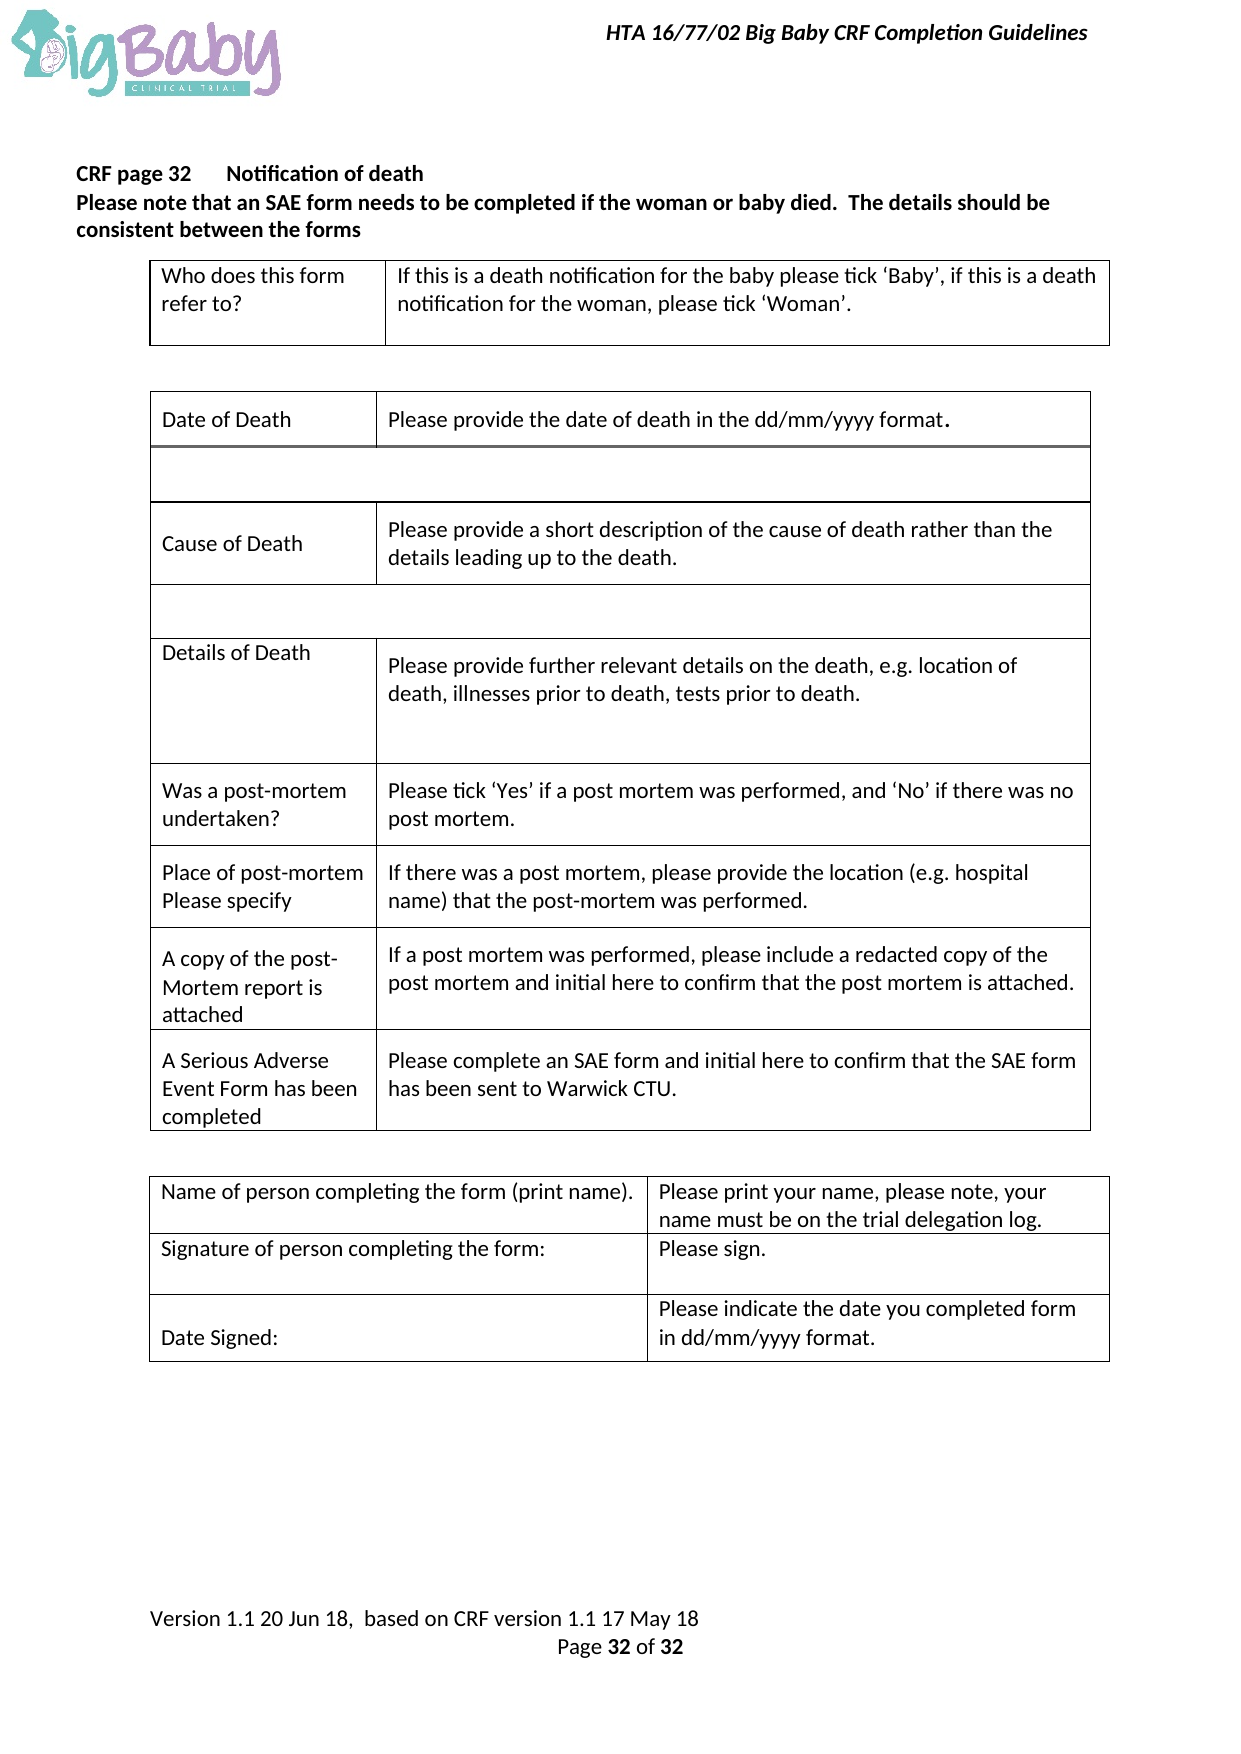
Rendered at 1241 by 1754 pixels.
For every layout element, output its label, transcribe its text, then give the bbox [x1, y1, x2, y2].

table_header If this is a death notification for the baby please tick ‘Baby’, if this is a death notification for the woman, please tick ‘Woman’. [386, 261, 1109, 345]
table_cell Please complete an SAE form and initial here to confirm that the SAE form has been sent to Warwick CTU. [377, 1030, 1090, 1130]
table_cell Please provide further relevant details on the death, e.g. location of death, illnesses prior to death, tests prior to death. [377, 639, 1090, 763]
table_header Who does this form refer to? [151, 261, 385, 345]
table_cell Signature of person completing the form: [150, 1234, 647, 1293]
table_cell If a post mortem was performed, please include a redacted copy of the post mortem and initial here to confirm that the post mortem is attached. [377, 928, 1090, 1029]
table_header Please provide the date of death in the dd/mm/yyyy format. [377, 392, 1090, 445]
table_cell Details of Death [151, 639, 376, 763]
table_cell A copy of the post-Mortem report is attached [151, 928, 376, 1029]
table_cell Cause of Death [151, 503, 376, 583]
table_cell Place of post-mortem Please specify [151, 846, 376, 927]
table_cell [151, 585, 1090, 637]
table_cell Please provide a short description of the cause of death rather than the details leading up to the death. [377, 503, 1090, 583]
table_cell Date Signed: [150, 1295, 647, 1361]
table_cell [151, 448, 1090, 501]
text Please note that an SAE form needs to be completed if the woman or baby died. The details should be consistent between the forms [76, 188, 1090, 244]
table_cell Please sign. [648, 1234, 1109, 1293]
text CRF page 32 Notification of death [76, 159, 1090, 188]
table_header Date of Death [151, 392, 376, 445]
table_cell A Serious Adverse Event Form has been completed [151, 1030, 376, 1130]
table_cell If there was a post mortem, please provide the location (e.g. hospital name) that the post-mortem was performed. [377, 846, 1090, 927]
table_header Name of person completing the form (print name). [150, 1177, 647, 1233]
table_cell Was a post-mortem undertaken? [151, 764, 376, 845]
table_header Please print your name, please note, your name must be on the trial delegation log. [648, 1177, 1109, 1233]
table_cell Please tick ‘Yes’ if a post mortem was performed, and ‘No’ if there was no post mortem. [377, 764, 1090, 845]
table_cell Please indicate the date you completed form in dd/mm/yyyy format. [648, 1295, 1109, 1361]
